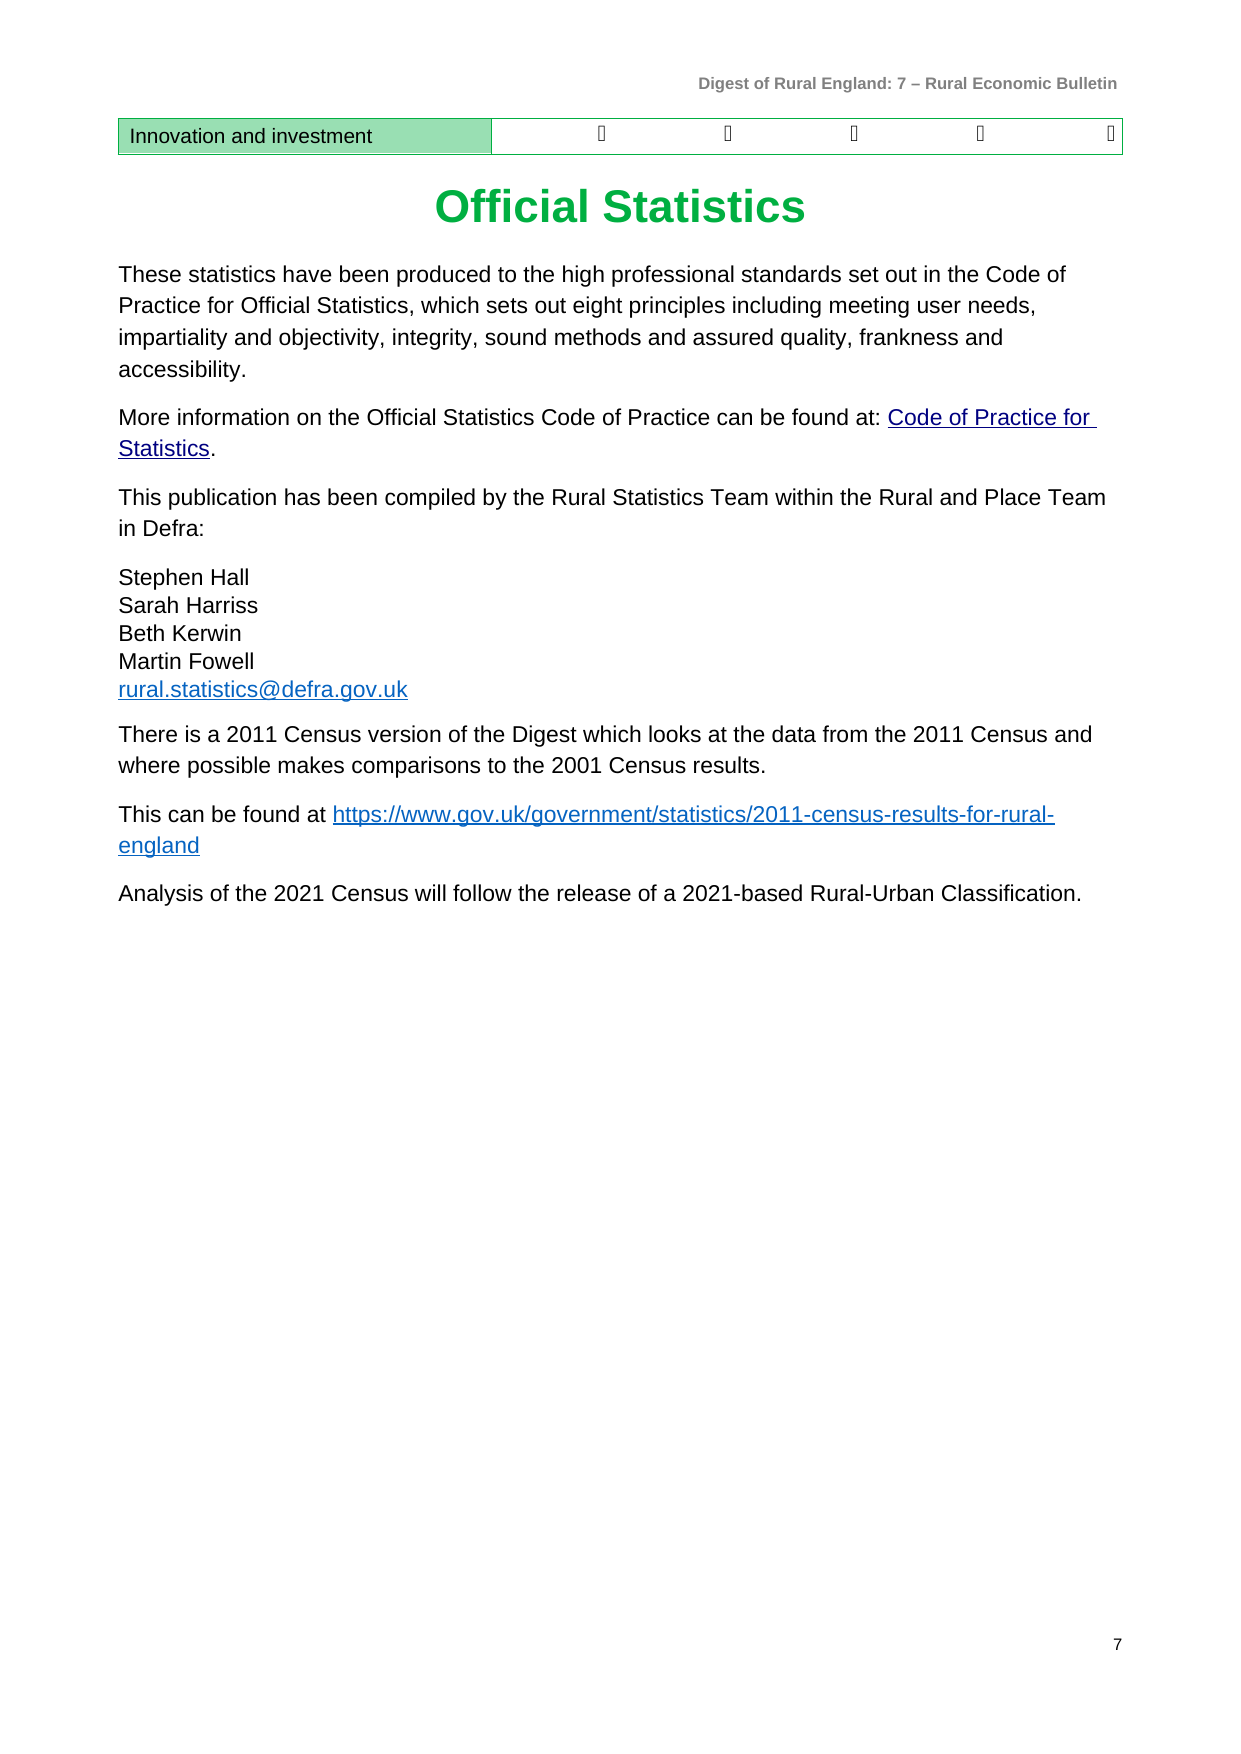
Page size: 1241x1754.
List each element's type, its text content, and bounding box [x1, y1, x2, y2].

text Beth Kerwin [118, 620, 1122, 646]
table_cell r [743, 119, 869, 153]
text These statistics have been produced to the high professional standards set out in the Code of Practice for Official Statistics, which sets out eight principles including meeting user needs, impartiality and objectivity, integrity, sound methods and assured quality, frankness and accessibility. [118, 261, 1122, 382]
subtitle Official Statistics [118, 179, 1122, 232]
text There is a 2011 Census version of the Digest which looks at the data from the 2011 Census and where possible makes comparisons to the 2001 Census results. [118, 721, 1122, 779]
table_cell Innovation and investment [119, 119, 491, 153]
table_cell  [996, 119, 1122, 153]
text rural.statistics@defra.gov.uk [118, 676, 1122, 702]
table_cell r [617, 119, 743, 153]
text More information on the Official Statistics Code of Practice can be found at: Code of Practice for Statistics. [118, 404, 1122, 462]
text This publication has been compiled by the Rural Statistics Team within the Rural and Place Team in Defra: [118, 484, 1122, 542]
text Sarah Harriss [118, 592, 1122, 618]
text Stephen Hall [118, 563, 1122, 590]
text Analysis of the 2021 Census will follow the release of a 2021-based Rural-Urban Classification. [118, 880, 1122, 907]
text This can be found at https://www.gov.uk/government/statistics/2011-census-results-for-rural-england [118, 801, 1122, 858]
table_cell r [492, 119, 617, 153]
text Martin Fowell [118, 648, 1122, 674]
table_cell r [870, 119, 996, 153]
